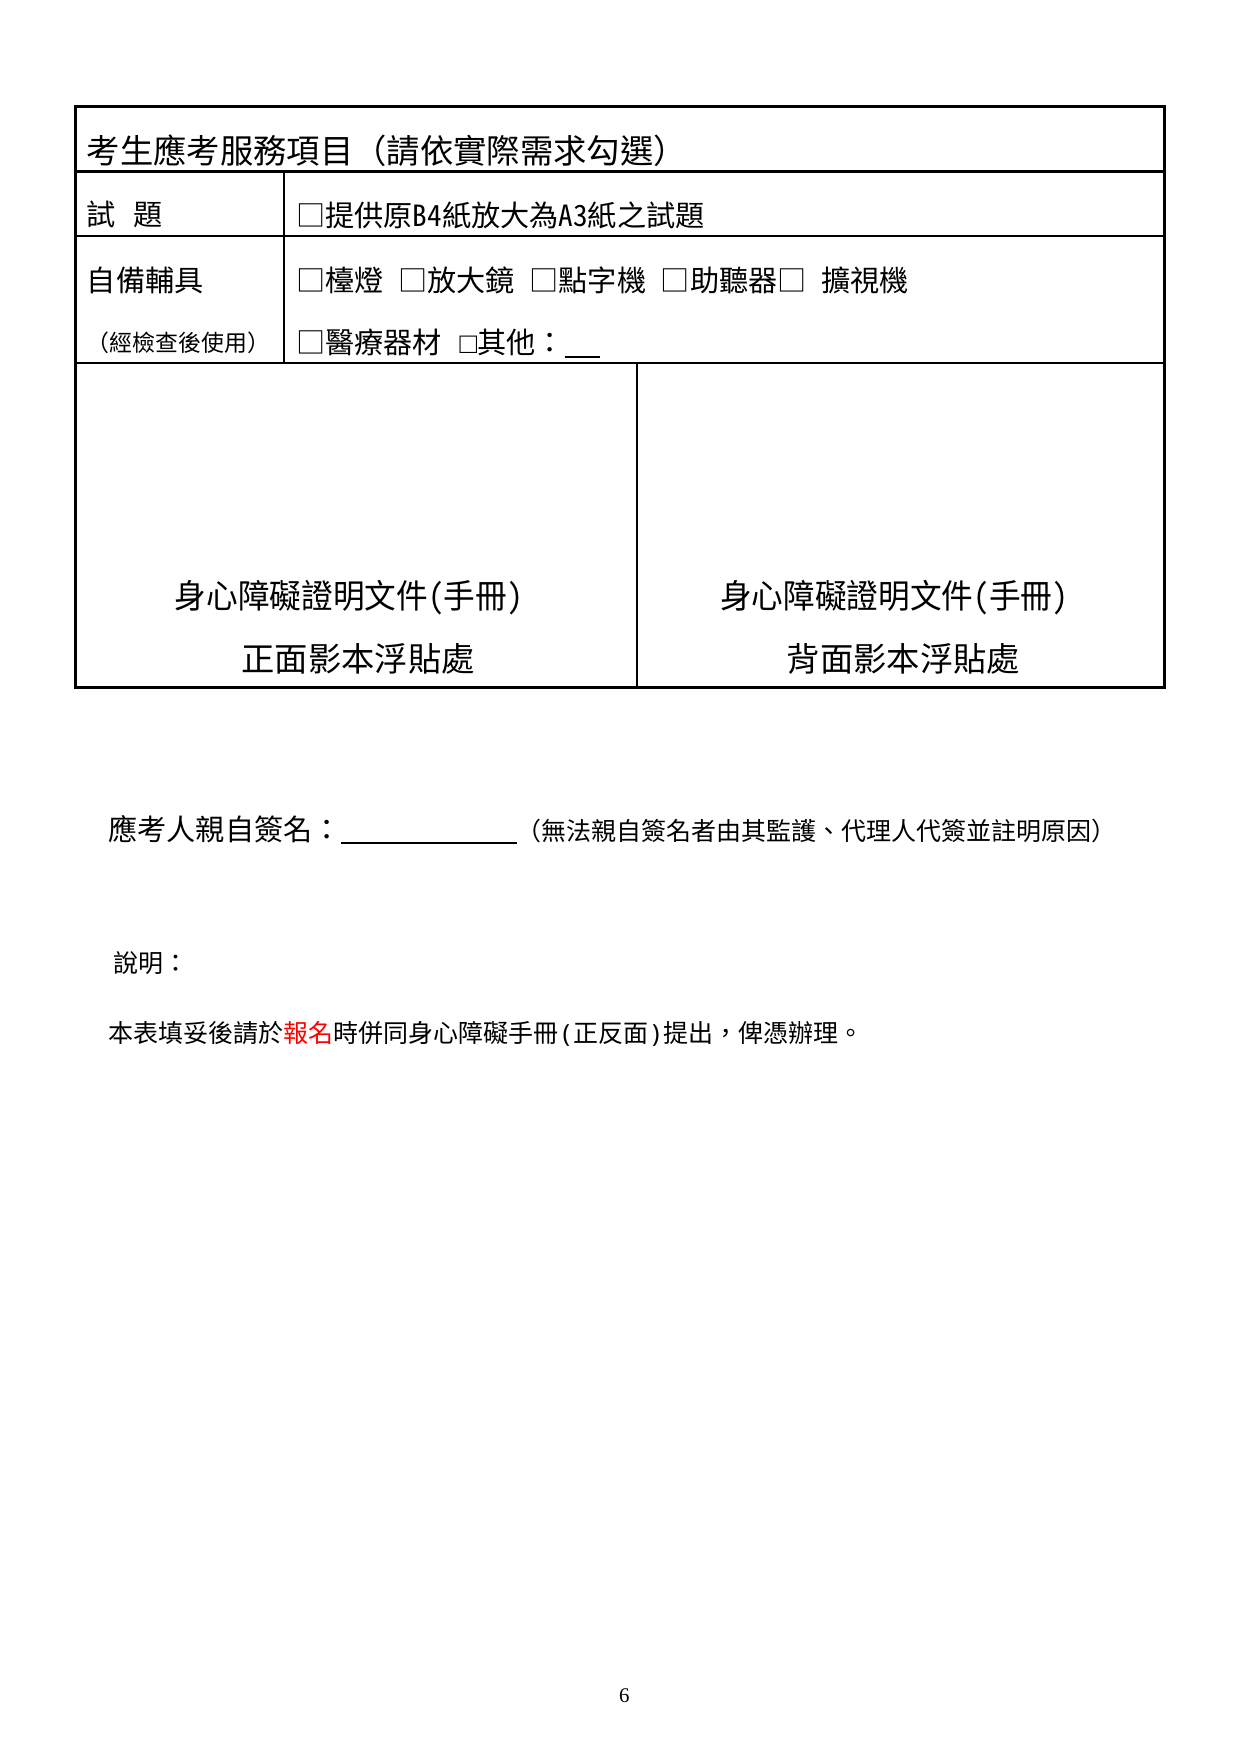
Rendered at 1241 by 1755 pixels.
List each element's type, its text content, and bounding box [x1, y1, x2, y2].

text 本表填妥後請於報名時併同身心障礙手冊(正反面)提出，俾憑辦理。 [71, 989, 1159, 1052]
table_cell 試 題 [77, 173, 283, 235]
table_cell 考生應考服務項目（請依實際需求勾選） [77, 108, 1163, 170]
table_cell □提供原B4紙放大為A3紙之試題 [285, 173, 1163, 235]
text 說明： [83, 920, 1159, 982]
table_cell 身心障礙證明文件(手冊) 正面影本浮貼處 [77, 364, 636, 686]
text 應考人親自簽名： （無法親自簽名者由其監護、代理人代簽並註明原因） [108, 786, 1169, 848]
table_cell 身心障礙證明文件(手冊) 背面影本浮貼處 [638, 364, 1163, 686]
table_cell □檯燈 □放大鏡 □點字機 □助聽器□ 擴視機 □醫療器材 □其他： [285, 237, 1163, 362]
table_cell 自備輔具 （經檢查後使用） [77, 237, 283, 362]
